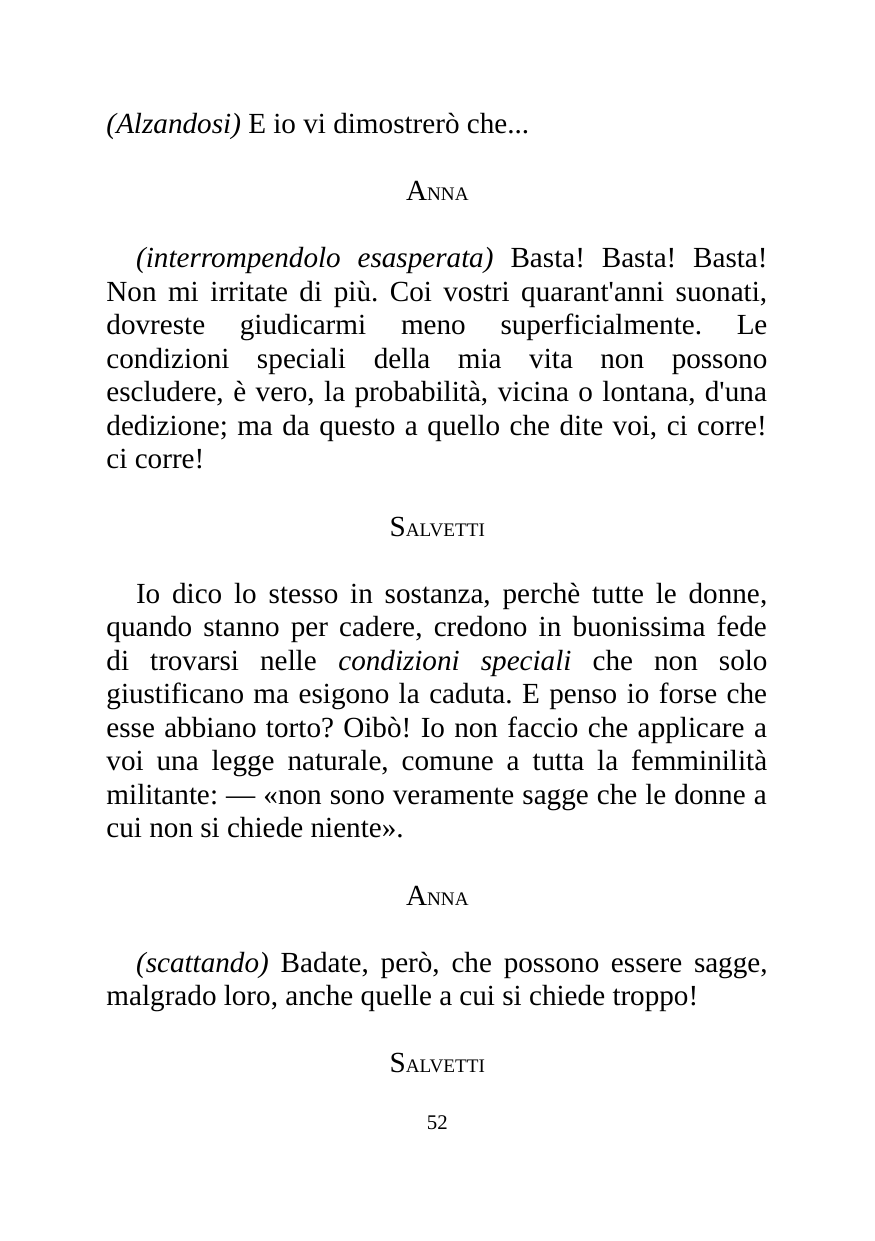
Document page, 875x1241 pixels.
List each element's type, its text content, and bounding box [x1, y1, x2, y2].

text Anna [106, 173, 768, 207]
text (interrompendolo esasperata) Basta! Basta! Basta! Non mi irritate di più. Coi vostri quarant'anni suonati, dovreste giudicarmi meno superficialmente. Le condizioni speciali della mia vita non possono escludere, è vero, la probabilità, vicina o lontana, d'una dedizione; ma da questo a quello che dite voi, ci corre! ci corre! [106, 240, 768, 475]
text Anna [106, 878, 768, 911]
text (scattando) Badate, però, che possono essere sagge, malgrado loro, anche quelle a cui si chiede troppo! [106, 945, 768, 1012]
text (Alzandosi) E io vi dimostrerò che... [106, 106, 768, 140]
text Salvetti [106, 509, 768, 542]
text Salvetti [106, 1045, 768, 1079]
text Io dico lo stesso in sostanza, perchè tutte le donne, quando stanno per cadere, credono in buonissima fede di trovarsi nelle condizioni speciali che non solo giustificano ma esigono la caduta. E penso io forse che esse abbiano torto? Oibò! Io non faccio che applicare a voi una legge naturale, comune a tutta la femminilità militante: — «non sono veramente sagge che le donne a cui non si chiede niente». [106, 576, 768, 844]
